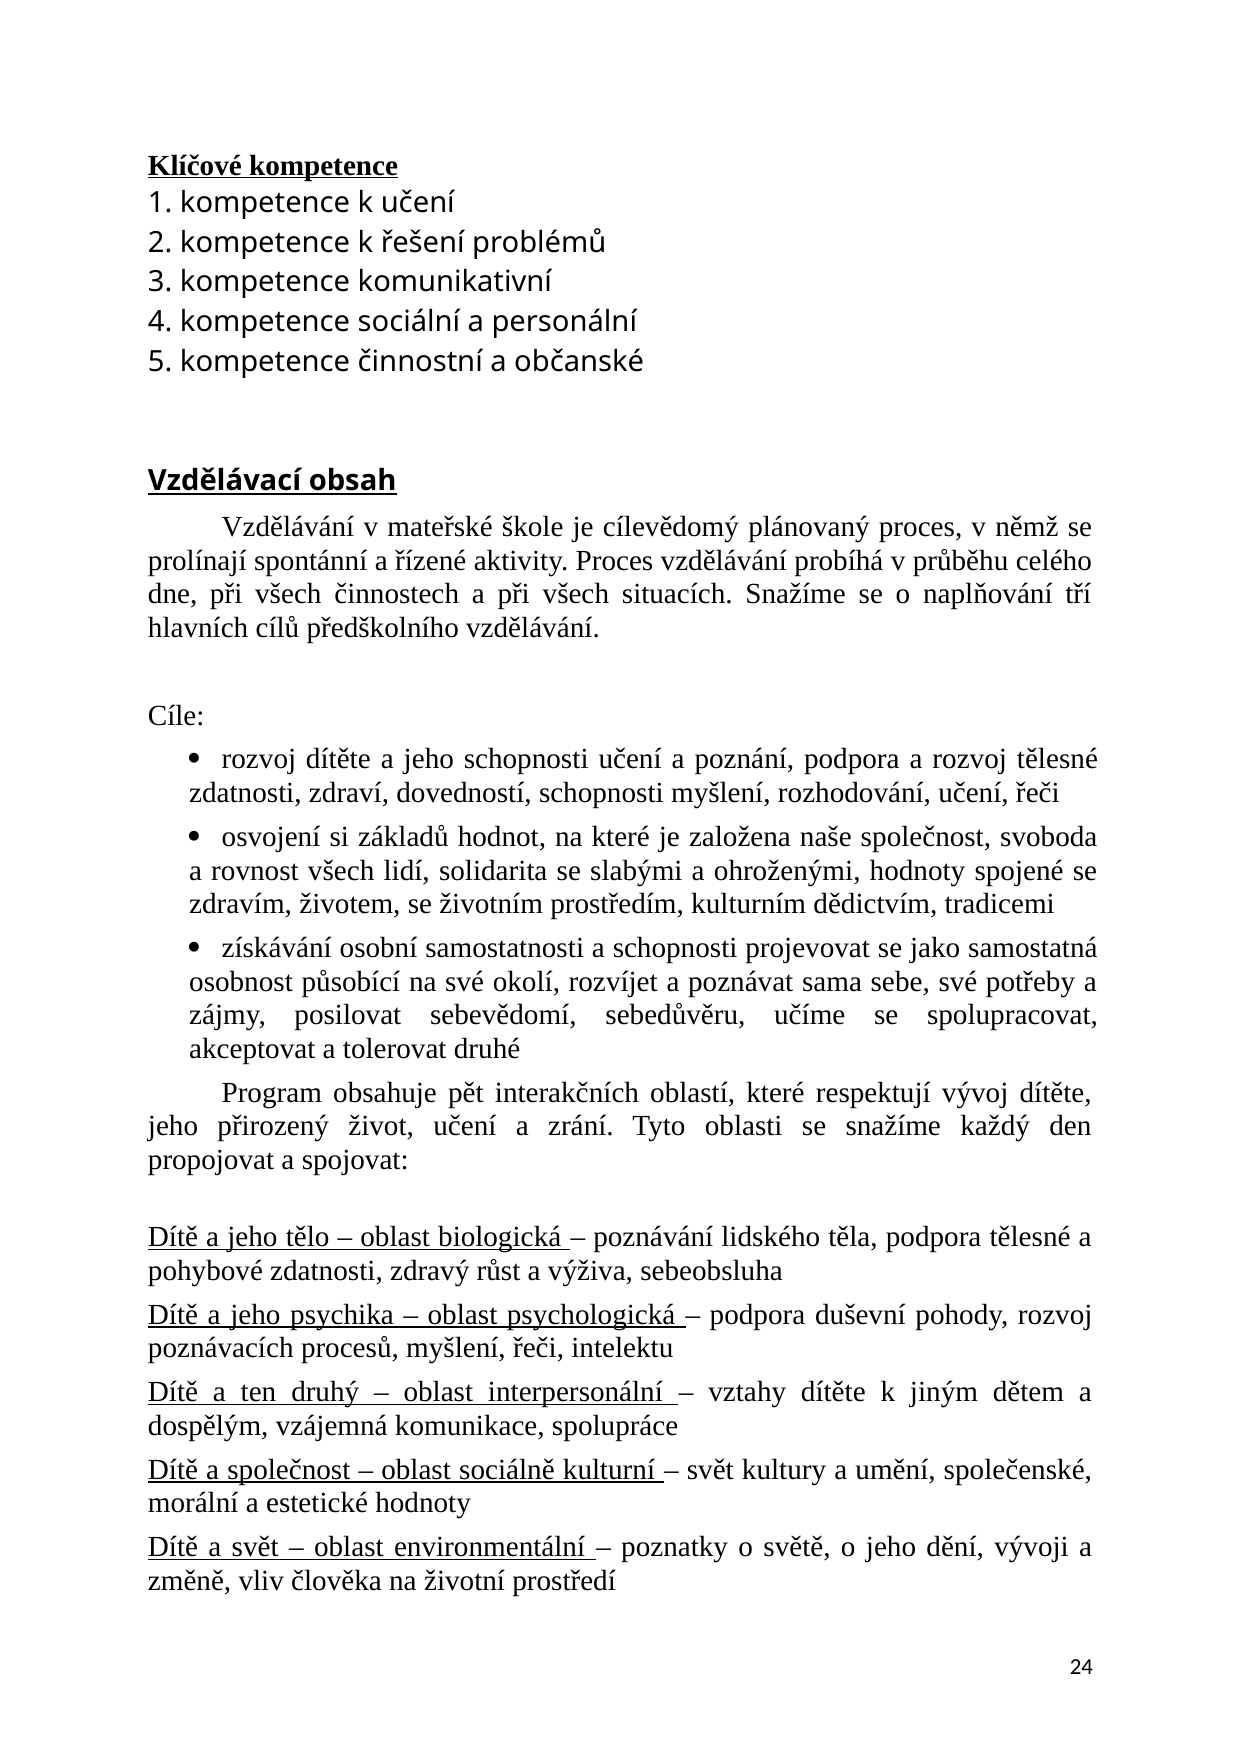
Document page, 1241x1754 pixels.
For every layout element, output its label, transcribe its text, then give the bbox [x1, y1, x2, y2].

text Dítě a společnost – oblast sociálně kulturní – svět kultury a umění, společenské, morální a estetické hodnoty [148, 1452, 1093, 1519]
text Dítě a jeho psychika – oblast psychologická – podpora duševní pohody, rozvoj poznávacích procesů, myšlení, řeči, intelektu [148, 1297, 1093, 1364]
text Dítě a ten druhý – oblast interpersonální – vztahy dítěte k jiným dětem a dospělým, vzájemná komunikace, spolupráce [148, 1374, 1093, 1442]
text Vzdělávání v mateřské škole je cílevědomý plánovaný proces, v němž se prolínají spontánní a řízené aktivity. Proces vzdělávání probíhá v průběhu celého dne, při všech činnostech a při všech situacích. Snažíme se o naplňování tří hlavních cílů předškolního vzdělávání. [148, 509, 1093, 643]
list osvojení si základů hodnot, na které je založena naše společnost, svoboda a rovnost všech lidí, solidarita se slabými a ohroženými, hodnoty spojené se zdravím, životem, se životním prostředím, kulturním dědictvím, tradicemi [189, 819, 1098, 920]
text 4. kompetence sociální a personální [148, 300, 1093, 340]
text Dítě a svět – oblast environmentální – poznatky o světě, o jeho dění, vývoji a změně, vliv člověka na životní prostředí [148, 1529, 1093, 1597]
text Vzdělávací obsah [148, 459, 1093, 499]
text 2. kompetence k řešení problémů [148, 221, 1093, 261]
text Klíčové kompetence [148, 148, 1093, 181]
text 5. kompetence činnostní a občanské [148, 340, 1093, 379]
text Cíle: [148, 698, 1093, 731]
text 3. kompetence komunikativní [148, 261, 1093, 300]
text 1. kompetence k učení [148, 181, 1093, 221]
text Program obsahuje pět interakčních oblastí, které respektují vývoj dítěte, jeho přirozený život, učení a zrání. Tyto oblasti se snažíme každý den propojovat a spojovat: [148, 1075, 1093, 1176]
text Dítě a jeho tělo – oblast biologická – poznávání lidského těla, podpora tělesné a pohybové zdatnosti, zdravý růst a výživa, sebeobsluha [148, 1186, 1093, 1287]
list rozvoj dítěte a jeho schopnosti učení a poznání, podpora a rozvoj tělesné zdatnosti, zdraví, dovedností, schopnosti myšlení, rozhodování, učení, řeči [189, 742, 1098, 809]
list získávání osobní samostatnosti a schopnosti projevovat se jako samostatná osobnost působící na své okolí, rozvíjet a poznávat sama sebe, své potřeby a zájmy, posilovat sebevědomí, sebedůvěru, učíme se spolupracovat, akceptovat a tolerovat druhé [189, 930, 1098, 1064]
